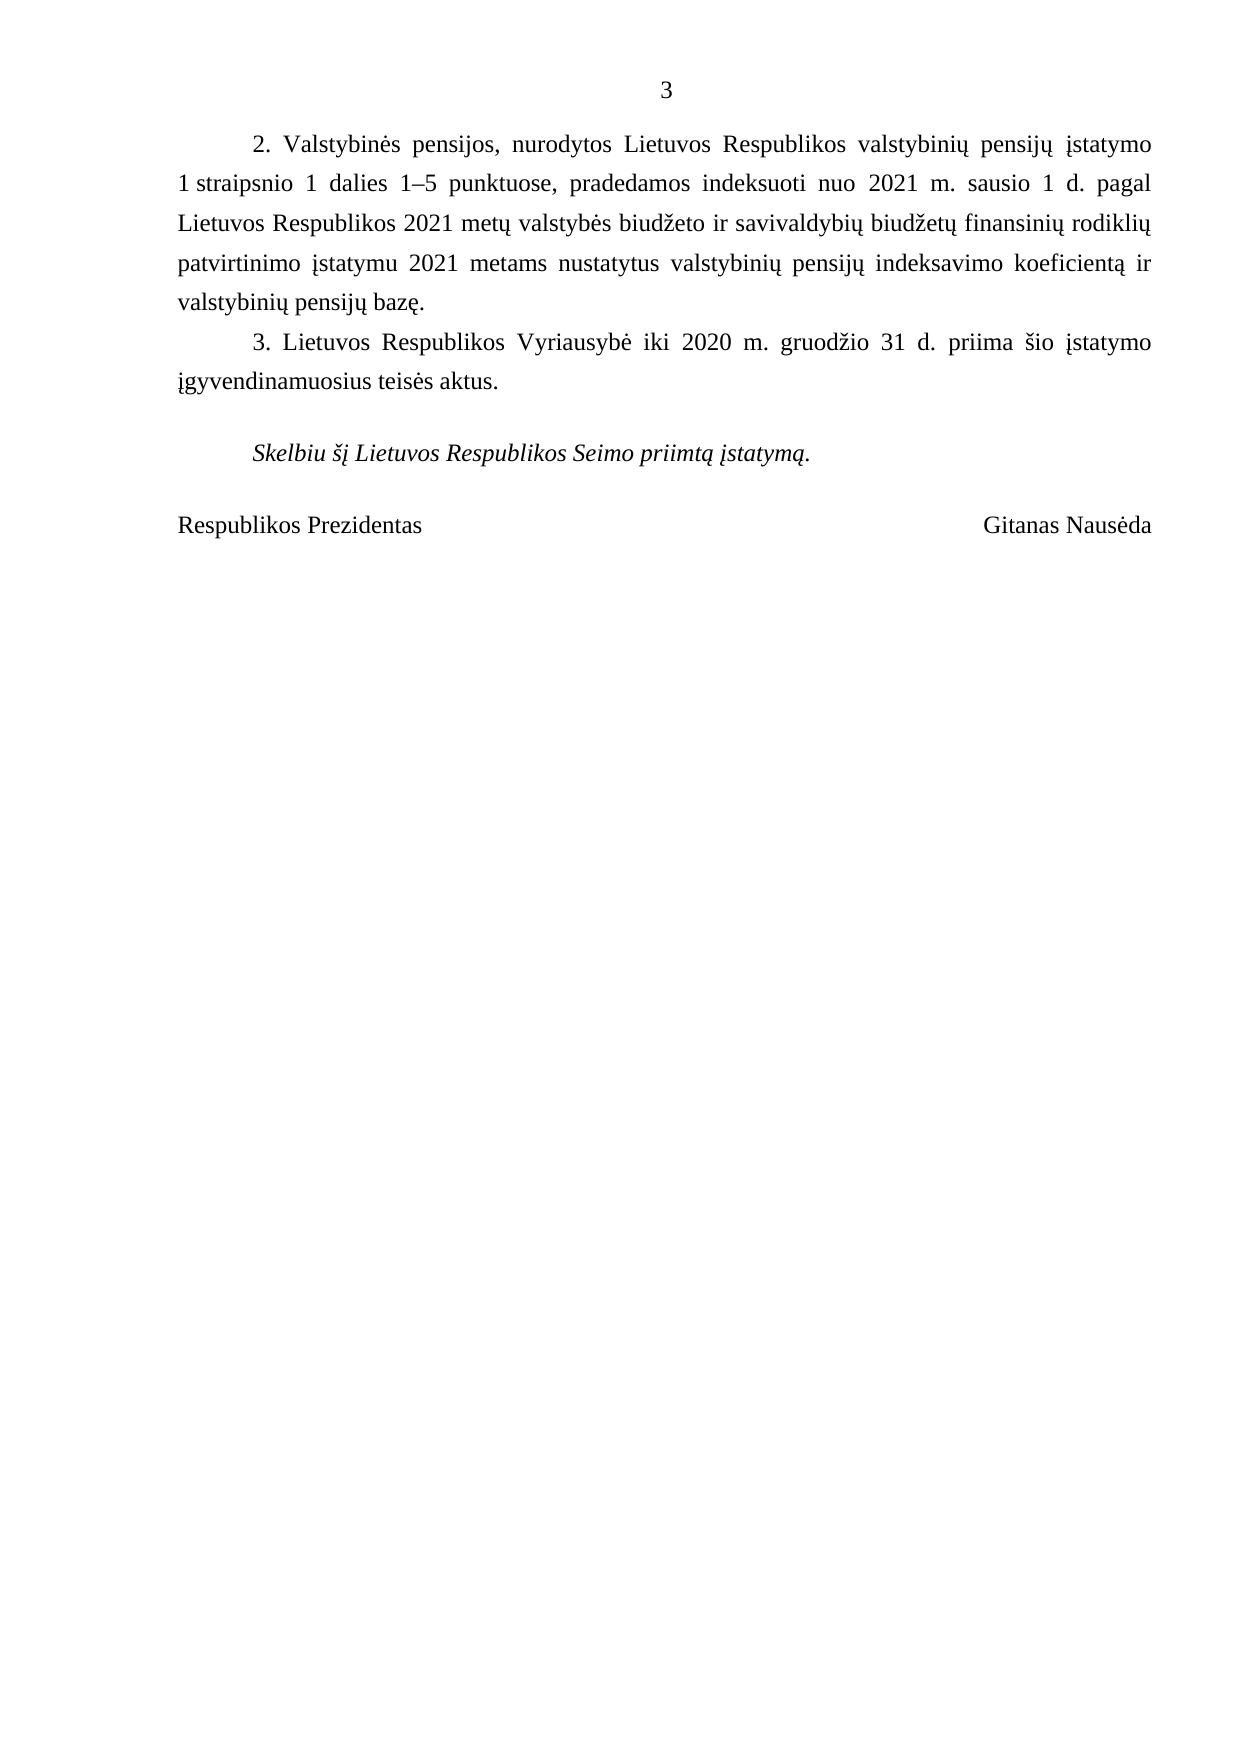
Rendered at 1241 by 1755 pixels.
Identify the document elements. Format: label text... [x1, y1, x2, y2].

text Skelbiu šį Lietuvos Respublikos Seimo priimtą įstatymą. [177, 438, 1152, 467]
text 3. Lietuvos Respublikos Vyriausybė iki 2020 m. gruodžio 31 d. priima šio įstatymo įgyvendinamuosius teisės aktus. [177, 316, 1152, 395]
text 2. Valstybinės pensijos, nurodytos Lietuvos Respublikos valstybinių pensijų įstatymo 1 straipsnio 1 dalies 1–5 punktuose, pradedamos indeksuoti nuo 2021 m. sausio 1 d. pagal Lietuvos Respublikos 2021 metų valstybės biudžeto ir savivaldybių biudžetų finansinių rodiklių patvirtinimo įstatymu 2021 metams nustatytus valstybinių pensijų indeksavimo koeficientą ir valstybinių pensijų bazę. [177, 118, 1152, 316]
text Respublikos Prezidentas Gitanas Nausėda [177, 510, 1152, 539]
